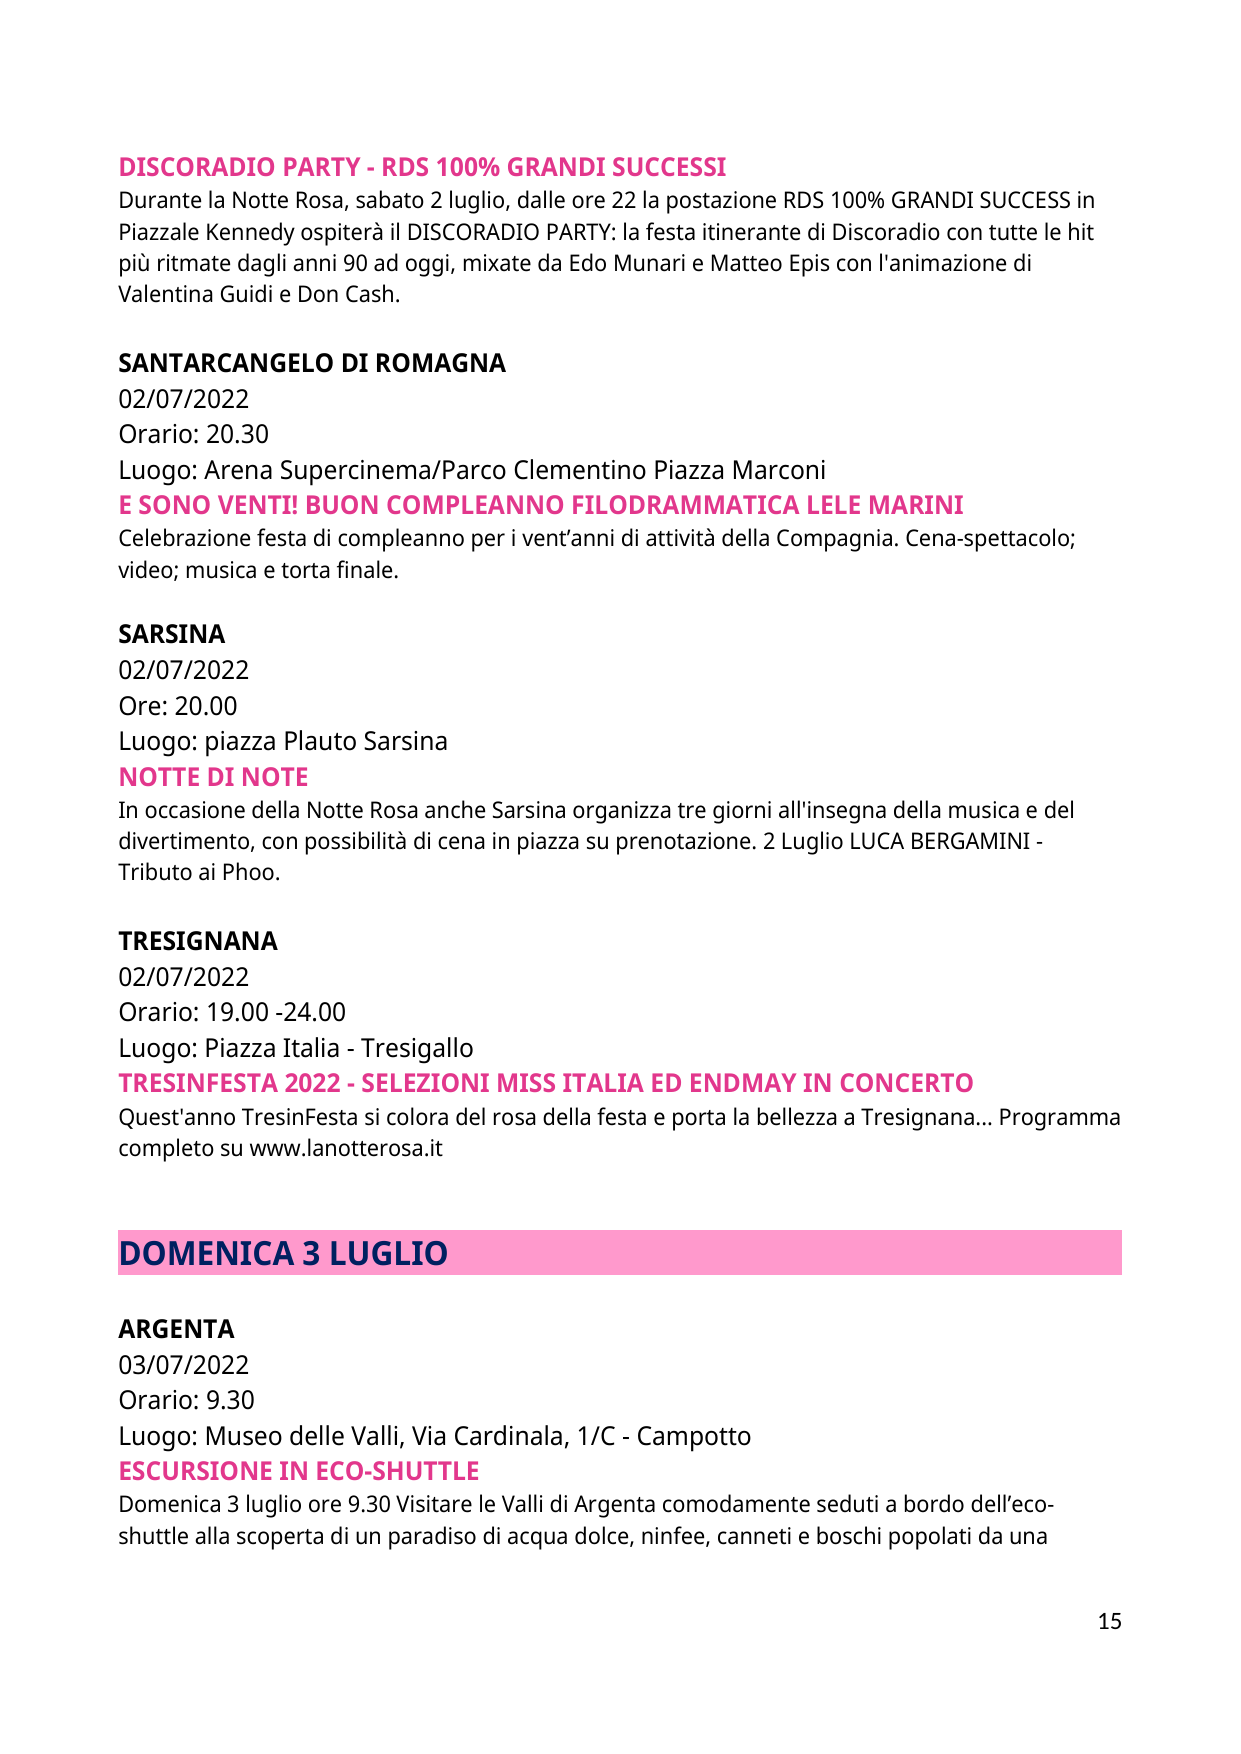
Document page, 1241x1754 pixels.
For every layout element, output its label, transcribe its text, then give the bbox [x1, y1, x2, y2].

text NOTTE DI NOTE [118, 758, 1122, 794]
text TRESIGNANA [118, 923, 1122, 958]
text E SONO VENTI! BUON COMPLEANNO FILODRAMMATICA LELE MARINI [118, 487, 1122, 522]
text 02/07/2022 [118, 958, 1122, 994]
text DISCORADIO PARTY - RDS 100% GRANDI SUCCESSI [118, 149, 1122, 184]
text Luogo: Museo delle Valli, Via Cardinala, 1/C - Campotto [118, 1417, 1122, 1453]
text Luogo: Piazza Italia - Tresigallo [118, 1029, 1122, 1065]
text In occasione della Notte Rosa anche Sarsina organizza tre giorni all'insegna della musica e del divertimento, con possibilità di cena in piazza su prenotazione. 2 Luglio LUCA BERGAMINI - Tributo ai Phoo. [118, 794, 1122, 887]
text Ore: 20.00 [118, 687, 1122, 723]
text DOMENICA 3 LUGLIO [118, 1230, 1122, 1275]
text Orario: 9.30 [118, 1382, 1122, 1417]
text ESCURSIONE IN ECO-SHUTTLE [118, 1453, 1122, 1488]
text 02/07/2022 [118, 380, 1122, 416]
text Luogo: piazza Plauto Sarsina [118, 723, 1122, 758]
text 03/07/2022 [118, 1346, 1122, 1382]
text Orario: 19.00 -24.00 [118, 994, 1122, 1029]
text Celebrazione festa di compleanno per i vent’anni di attività della Compagnia. Cena-spettacolo; video; musica e torta finale. [118, 522, 1122, 585]
text SARSINA [118, 616, 1122, 652]
text Orario: 20.30 [118, 416, 1122, 451]
text Quest'anno TresinFesta si colora del rosa della festa e porta la bellezza a Tresignana... Programma completo su www.lanotterosa.it [118, 1101, 1122, 1163]
text Luogo: Arena Supercinema/Parco Clementino Piazza Marconi [118, 451, 1122, 487]
text 02/07/2022 [118, 652, 1122, 687]
text Durante la Notte Rosa, sabato 2 luglio, dalle ore 22 la postazione RDS 100% GRANDI SUCCESS in Piazzale Kennedy ospiterà il DISCORADIO PARTY: la festa itinerante di Discoradio con tutte le hit più ritmate dagli anni 90 ad oggi, mixate da Edo Munari e Matteo Epis con l'animazione di Valentina Guidi e Don Cash. [118, 184, 1122, 309]
text SANTARCANGELO DI ROMAGNA [118, 345, 1122, 380]
text ARGENTA [118, 1311, 1122, 1346]
text TRESINFESTA 2022 - SELEZIONI MISS ITALIA ED ENDMAY IN CONCERTO [118, 1065, 1122, 1101]
text Domenica 3 luglio ore 9.30 Visitare le Valli di Argenta comodamente seduti a bordo dell’eco-shuttle alla scoperta di un paradiso di acqua dolce, ninfee, canneti e boschi popolati da una [118, 1488, 1122, 1551]
